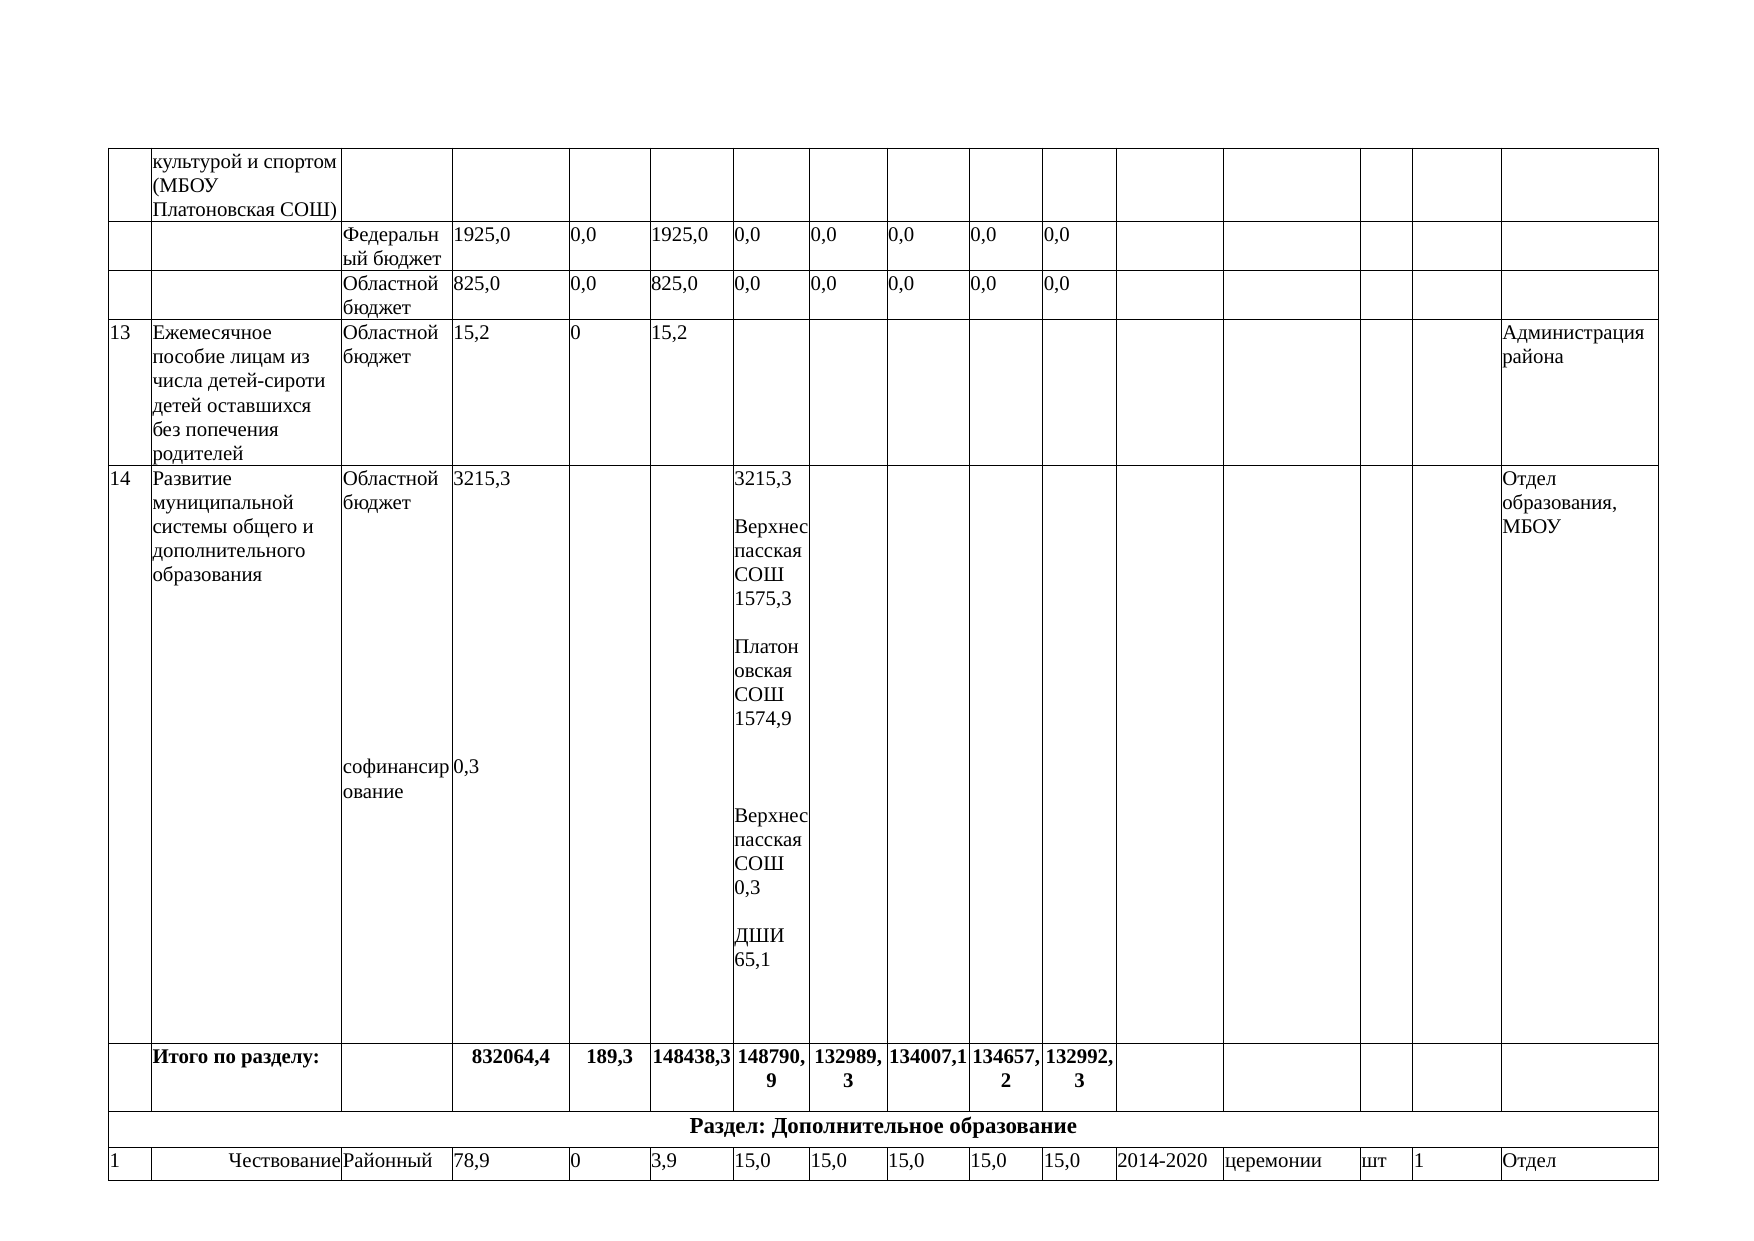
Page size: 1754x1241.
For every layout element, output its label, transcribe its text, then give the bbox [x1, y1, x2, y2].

table_cell 0,0 [1043, 271, 1116, 319]
table_cell [810, 149, 887, 221]
table_cell [75, 1043, 87, 1111]
table_cell 1 [109, 1148, 151, 1180]
table_cell [1117, 320, 1223, 465]
table_cell [1659, 1111, 1754, 1147]
table_cell [1361, 320, 1412, 465]
table_cell [888, 466, 969, 1043]
table_cell Администрация района [1502, 320, 1658, 465]
table_cell [87, 270, 108, 319]
table_cell [1361, 1044, 1412, 1111]
table_cell [87, 1043, 108, 1180]
table_cell [1224, 222, 1360, 270]
table_cell 148438,3 [651, 1044, 733, 1111]
table_cell [75, 319, 87, 465]
table_cell церемонии [1224, 1148, 1360, 1180]
table_cell Раздел: Дополнительное образование [109, 1112, 1658, 1147]
table_cell [87, 148, 108, 221]
table_cell [1659, 148, 1754, 221]
table_cell 134007,1 [888, 1044, 969, 1111]
table_cell Итого по разделу: [152, 1044, 341, 1111]
table_cell [453, 149, 569, 221]
table_cell [87, 465, 108, 1043]
table_cell Областной бюджет [342, 320, 452, 465]
table_cell [1502, 222, 1658, 270]
table_cell [75, 1111, 87, 1147]
table_cell [342, 149, 452, 221]
table_cell 0,0 [970, 222, 1042, 270]
table_cell Чествование [152, 1148, 341, 1180]
table_cell Областной бюджет [342, 271, 452, 319]
table_cell [1659, 319, 1754, 465]
table_cell [734, 320, 809, 465]
table_cell [1117, 466, 1223, 1043]
table_cell [87, 319, 108, 465]
table_cell 0,0 [570, 222, 650, 270]
table_cell 14 [109, 466, 151, 1043]
table_cell 132989,3 [810, 1044, 887, 1111]
table_cell [1659, 221, 1754, 270]
table_cell [734, 149, 809, 221]
table_cell Ежемесячное пособие лицам из числа детей-сироти детей оставшихся без попечения родителей [152, 320, 341, 465]
table_cell [651, 466, 733, 1043]
table_cell 15,0 [1043, 1148, 1116, 1180]
table_cell 15,2 [651, 320, 733, 465]
table_cell 832064,4 [453, 1044, 569, 1111]
table_cell [1502, 271, 1658, 319]
table_cell 132992,3 [1043, 1044, 1116, 1111]
table_cell [152, 271, 341, 319]
table_cell [970, 320, 1042, 465]
table_cell [1659, 465, 1754, 1043]
table_cell [1502, 1044, 1658, 1111]
table_cell [970, 149, 1042, 221]
table_cell [342, 1044, 452, 1111]
table_cell Федеральный бюджет [342, 222, 452, 270]
table_cell 0,0 [1043, 222, 1116, 270]
table_cell [1117, 222, 1223, 270]
table_cell 0 [570, 320, 650, 465]
table_cell [970, 466, 1042, 1043]
table_cell 3215,3 Верхнеспасская СОШ 1575,3 Платоновская СОШ 1574,9 Верхнеспасская СОШ 0,3 ДШИ 65,1 [734, 466, 809, 1043]
table_cell культурой и спортом (МБОУ Платоновская СОШ) [152, 149, 341, 221]
table_cell [1361, 271, 1412, 319]
table_cell 148790,9 [734, 1044, 809, 1111]
table_cell 1925,0 [453, 222, 569, 270]
table_cell Районный [342, 1148, 452, 1180]
table_cell [1413, 1044, 1501, 1111]
table_cell [75, 270, 87, 319]
table_cell 189,3 [570, 1044, 650, 1111]
table_cell [1224, 149, 1360, 221]
table_cell [87, 221, 108, 270]
table_cell Областной бюджет софинансирование [342, 466, 452, 1043]
table_cell [570, 466, 650, 1043]
table_cell [1043, 466, 1116, 1043]
table_cell [570, 149, 650, 221]
table_cell [888, 320, 969, 465]
table_cell 15,0 [810, 1148, 887, 1180]
table_cell 0,0 [734, 222, 809, 270]
table_cell [810, 320, 887, 465]
table_cell 15,2 [453, 320, 569, 465]
table_cell 3,9 [651, 1148, 733, 1180]
table_cell [75, 221, 87, 270]
table_cell 825,0 [651, 271, 733, 319]
table_cell 0 [570, 1148, 650, 1180]
table_cell [109, 271, 151, 319]
table_cell [651, 149, 733, 221]
table_cell Отдел образования, МБОУ [1502, 466, 1658, 1043]
table_cell шт [1361, 1148, 1412, 1180]
table_cell [810, 466, 887, 1043]
table_cell [1502, 149, 1658, 221]
table_cell 0,0 [970, 271, 1042, 319]
table_cell [75, 1147, 87, 1180]
table_cell [109, 1044, 151, 1111]
table_cell 0,0 [734, 271, 809, 319]
table_cell [1361, 149, 1412, 221]
table_cell [75, 148, 87, 221]
table_cell 2014-2020 [1117, 1148, 1223, 1180]
table_cell 15,0 [888, 1148, 969, 1180]
table_cell 13 [109, 320, 151, 465]
table_cell 134657,2 [970, 1044, 1042, 1111]
table_cell [1117, 271, 1223, 319]
table_cell [1361, 466, 1412, 1043]
table_cell [75, 465, 87, 1043]
table_cell [1043, 149, 1116, 221]
table_cell [1659, 1147, 1754, 1180]
table_cell 1 [1413, 1148, 1501, 1180]
table_cell 0,0 [810, 271, 887, 319]
table_cell [888, 149, 969, 221]
table_cell [1361, 222, 1412, 270]
table_cell [1117, 149, 1223, 221]
table_cell [1413, 466, 1501, 1043]
table_cell 15,0 [734, 1148, 809, 1180]
table_cell [1413, 320, 1501, 465]
table_cell 0,0 [810, 222, 887, 270]
table_cell [109, 222, 151, 270]
table_cell [1413, 271, 1501, 319]
table_cell 15,0 [970, 1148, 1042, 1180]
table_cell [1224, 466, 1360, 1043]
table_cell [109, 149, 151, 221]
table_cell 1925,0 [651, 222, 733, 270]
table_cell [1659, 270, 1754, 319]
table_cell [1413, 222, 1501, 270]
table_cell 3215,3 0,3 [453, 466, 569, 1043]
table_cell [1117, 1044, 1223, 1111]
table_cell [1043, 320, 1116, 465]
table_cell 0,0 [570, 271, 650, 319]
table_cell [1659, 1043, 1754, 1111]
table_cell 0,0 [888, 271, 969, 319]
table_cell 78,9 [453, 1148, 569, 1180]
table_cell Отдел [1502, 1148, 1658, 1180]
table_cell [1224, 271, 1360, 319]
table_cell [152, 222, 341, 270]
table_cell [1413, 149, 1501, 221]
table_cell 825,0 [453, 271, 569, 319]
table_cell [1224, 1044, 1360, 1111]
table_cell [1224, 320, 1360, 465]
table_cell 0,0 [888, 222, 969, 270]
table_cell Развитие муниципальной системы общего и дополнительного образования [152, 466, 341, 1043]
